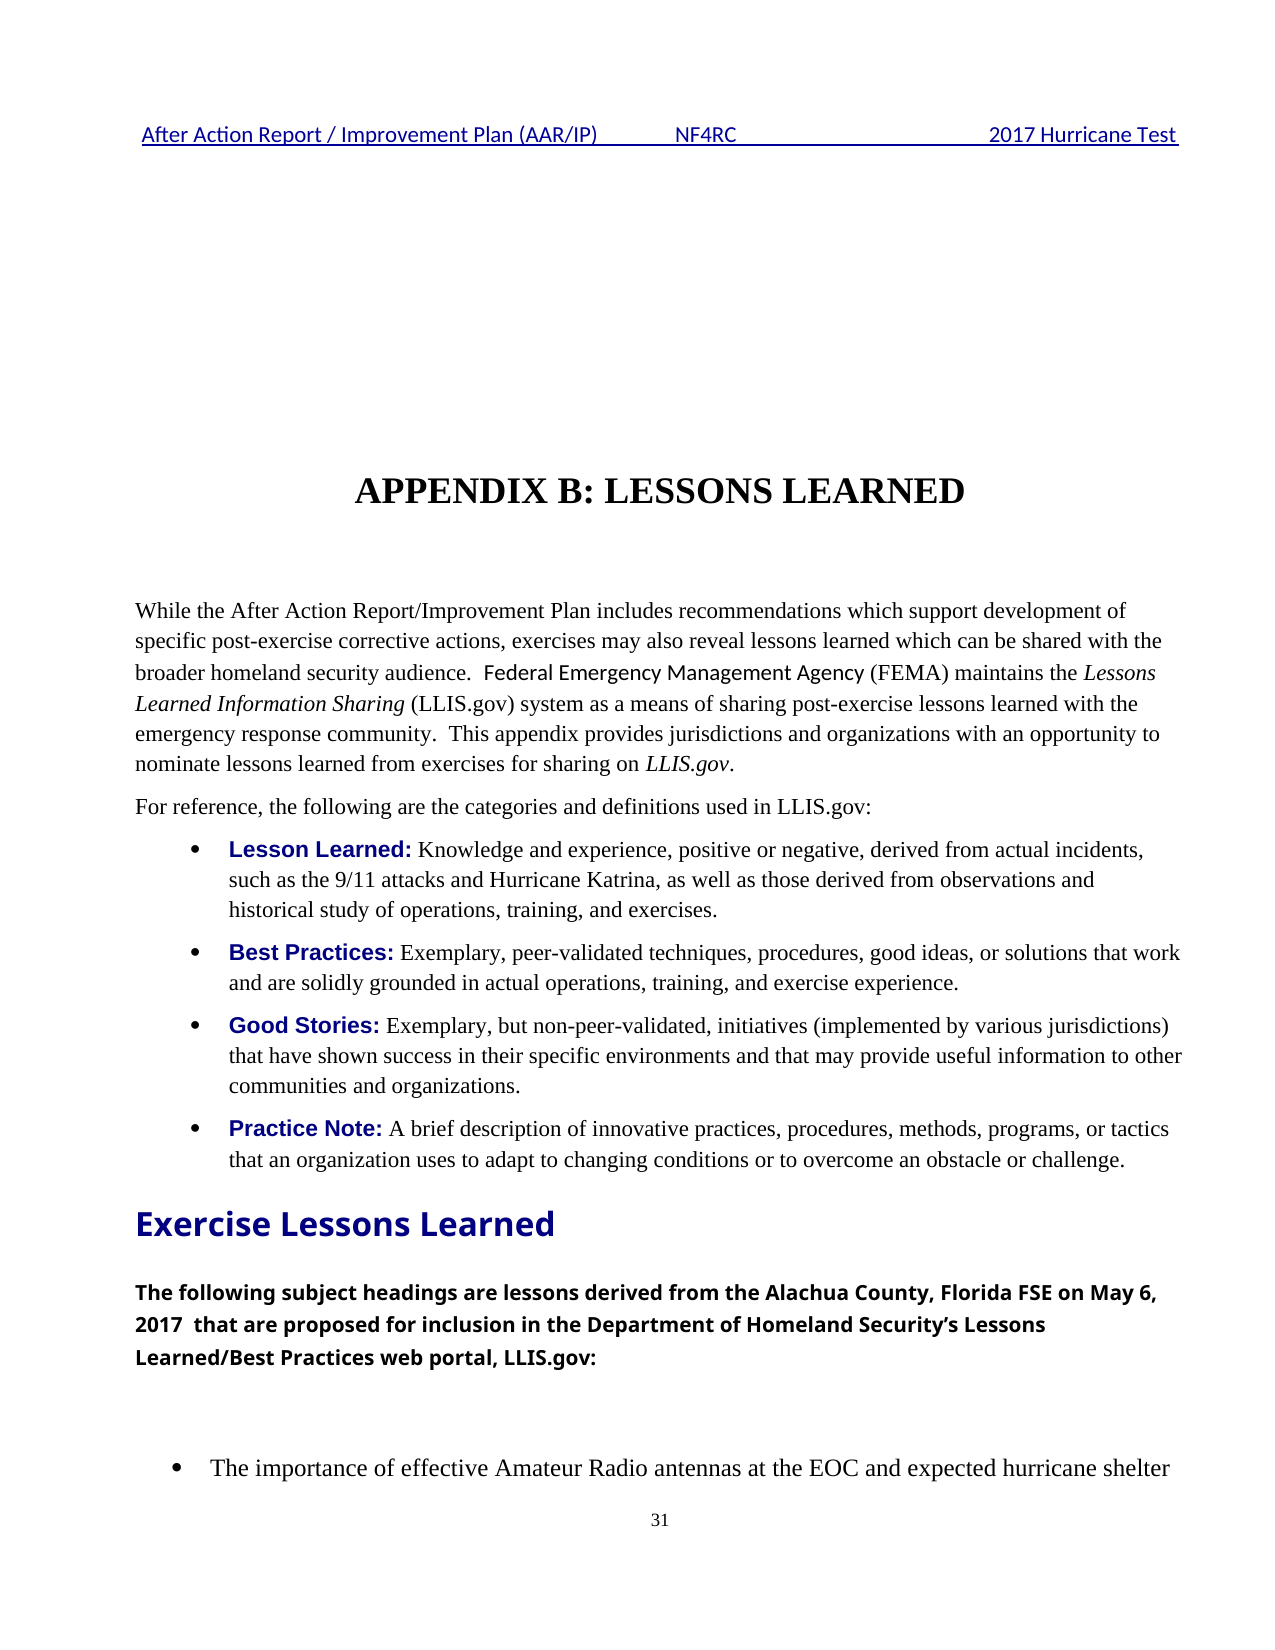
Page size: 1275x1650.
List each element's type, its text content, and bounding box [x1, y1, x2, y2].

list Lesson Learned: Knowledge and experience, positive or negative, derived from actual incidents, such as the 9/11 attacks and Hurricane Katrina, as well as those derived from observations and historical study of operations, training, and exercises. [191, 836, 1185, 923]
text The following subject headings are lessons derived from the Alachua County, Florida FSE on May 6, 2017 that are proposed for inclusion in the Department of Homeland Security’s Lessons Learned/Best Practices web portal, LLIS.gov: [135, 1278, 1185, 1372]
list Best Practices: Exemplary, peer-validated techniques, procedures, good ideas, or solutions that work and are solidly grounded in actual operations, training, and exercise experience. [191, 939, 1185, 996]
text While the After Action Report/Improvement Plan includes recommendations which support development of specific post-exercise corrective actions, exercises may also reveal lessons learned which can be shared with the broader homeland security audience. Federal Emergency Management Agency (FEMA) maintains the Lessons Learned Information Sharing (LLIS.gov) system as a means of sharing post-exercise lessons learned with the emergency response community. This appendix provides jurisdictions and organizations with an opportunity to nominate lessons learned from exercises for sharing on LLIS.gov. [135, 597, 1185, 777]
list Good Stories: Exemplary, but non-peer-validated, initiatives (implemented by various jurisdictions) that have shown success in their specific environments and that may provide useful information to other communities and organizations. [191, 1012, 1185, 1099]
list The importance of effective Amateur Radio antennas at the EOC and expected hurricane shelter [172, 1453, 1185, 1482]
text For reference, the following are the categories and definitions used in LLIS.gov: [135, 793, 1185, 819]
list Practice Note: A brief description of innovative practices, procedures, methods, programs, or tactics that an organization uses to adapt to changing conditions or to overcome an obstacle or challenge. [191, 1115, 1185, 1172]
text Exercise Lessons Learned [135, 1201, 1185, 1246]
title Appendix B: Lessons Learned [135, 468, 1185, 511]
